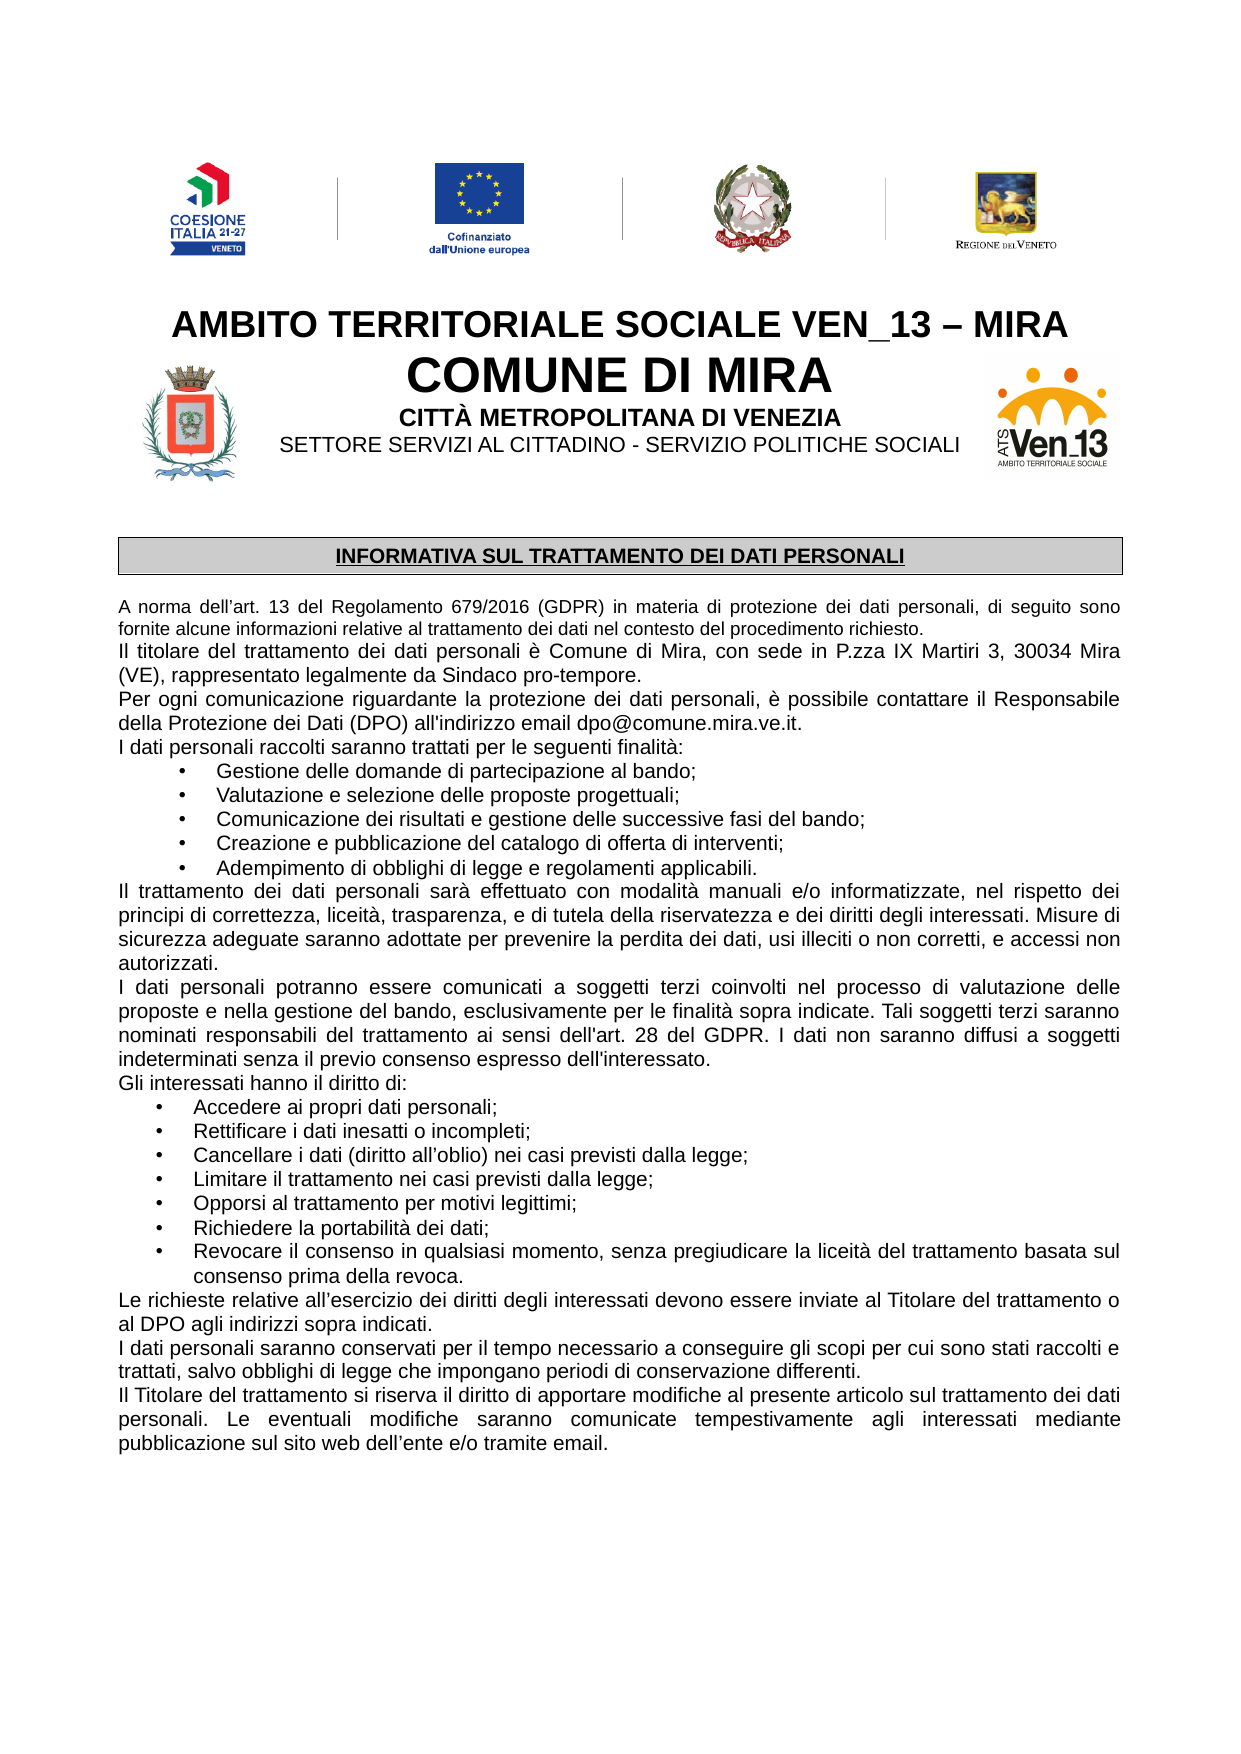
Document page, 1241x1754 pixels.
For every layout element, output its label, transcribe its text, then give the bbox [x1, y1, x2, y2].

text A norma dell’art. 13 del Regolamento 679/2016 (GDPR) in materia di protezione dei dati personali, di seguito sono fornite alcune informazioni relative al trattamento dei dati nel contesto del procedimento richiesto. [118, 596, 1122, 639]
picture [118, 118, 1123, 298]
list Opporsi al trattamento per motivi legittimi; [156, 1191, 1122, 1215]
list Creazione e pubblicazione del catalogo di offerta di interventi; [179, 831, 1122, 855]
list Adempimento di obblighi di legge e regolamenti applicabili. [179, 855, 1122, 879]
text I dati personali saranno conservati per il tempo necessario a conseguire gli scopi per cui sono stati raccolti e trattati, salvo obblighi di legge che impongano periodi di conservazione differenti. [118, 1335, 1122, 1383]
picture [141, 362, 240, 483]
text Il Titolare del trattamento si riserva il diritto di apportare modifiche al presente articolo sul trattamento dei dati personali. Le eventuali modifiche saranno comunicate tempestivamente agli interessati mediante pubblicazione sul sito web dell’ente e/o tramite email. [118, 1383, 1122, 1455]
list Revocare il consenso in qualsiasi momento, senza pregiudicare la liceità del trattamento basata sul consenso prima della revoca. [156, 1239, 1122, 1287]
text Per ogni comunicazione riguardante la protezione dei dati personali, è possibile contattare il Responsabile della Protezione dei Dati (DPO) all'indirizzo email dpo@comune.mira.ve.it. [118, 687, 1122, 735]
list Gestione delle domande di partecipazione al bando; [179, 759, 1122, 783]
table_header INFORMATIVA SUL TRATTAMENTO DEI DATI PERSONALI [119, 538, 1122, 573]
list Cancellare i dati (diritto all’oblio) nei casi previsti dalla legge; [156, 1143, 1122, 1167]
list Comunicazione dei risultati e gestione delle successive fasi del bando; [179, 807, 1122, 831]
text Le richieste relative all’esercizio dei diritti degli interessati devono essere inviate al Titolare del trattamento o al DPO agli indirizzi sopra indicati. [118, 1287, 1122, 1335]
list Accedere ai propri dati personali; [156, 1095, 1122, 1119]
text I dati personali potranno essere comunicati a soggetti terzi coinvolti nel processo di valutazione delle proposte e nella gestione del bando, esclusivamente per le finalità sopra indicate. Tali soggetti terzi saranno nominati responsabili del trattamento ai sensi dell'art. 28 del GDPR. I dati non saranno diffusi a soggetti indeterminati senza il previo consenso espresso dell'interessato. [118, 975, 1122, 1071]
text Gli interessati hanno il diritto di: [118, 1071, 1122, 1095]
text Il titolare del trattamento dei dati personali è Comune di Mira, con sede in P.zza IX Martiri 3, 30034 Mira (VE), rappresentato legalmente da Sindaco pro-tempore. [118, 639, 1122, 687]
text I dati personali raccolti saranno trattati per le seguenti finalità: [118, 735, 1122, 759]
list Richiedere la portabilità dei dati; [156, 1215, 1122, 1239]
list Limitare il trattamento nei casi previsti dalla legge; [156, 1167, 1122, 1191]
text Il trattamento dei dati personali sarà effettuato con modalità manuali e/o informatizzate, nel rispetto dei principi di correttezza, liceità, trasparenza, e di tutela della riservatezza e dei diritti degli interessati. Misure di sicurezza adeguate saranno adottate per prevenire la perdita dei dati, usi illeciti o non corretti, e accessi non autorizzati. [118, 879, 1122, 975]
list Rettificare i dati inesatti o incompleti; [156, 1119, 1122, 1143]
list Valutazione e selezione delle proposte progettuali; [179, 783, 1122, 807]
